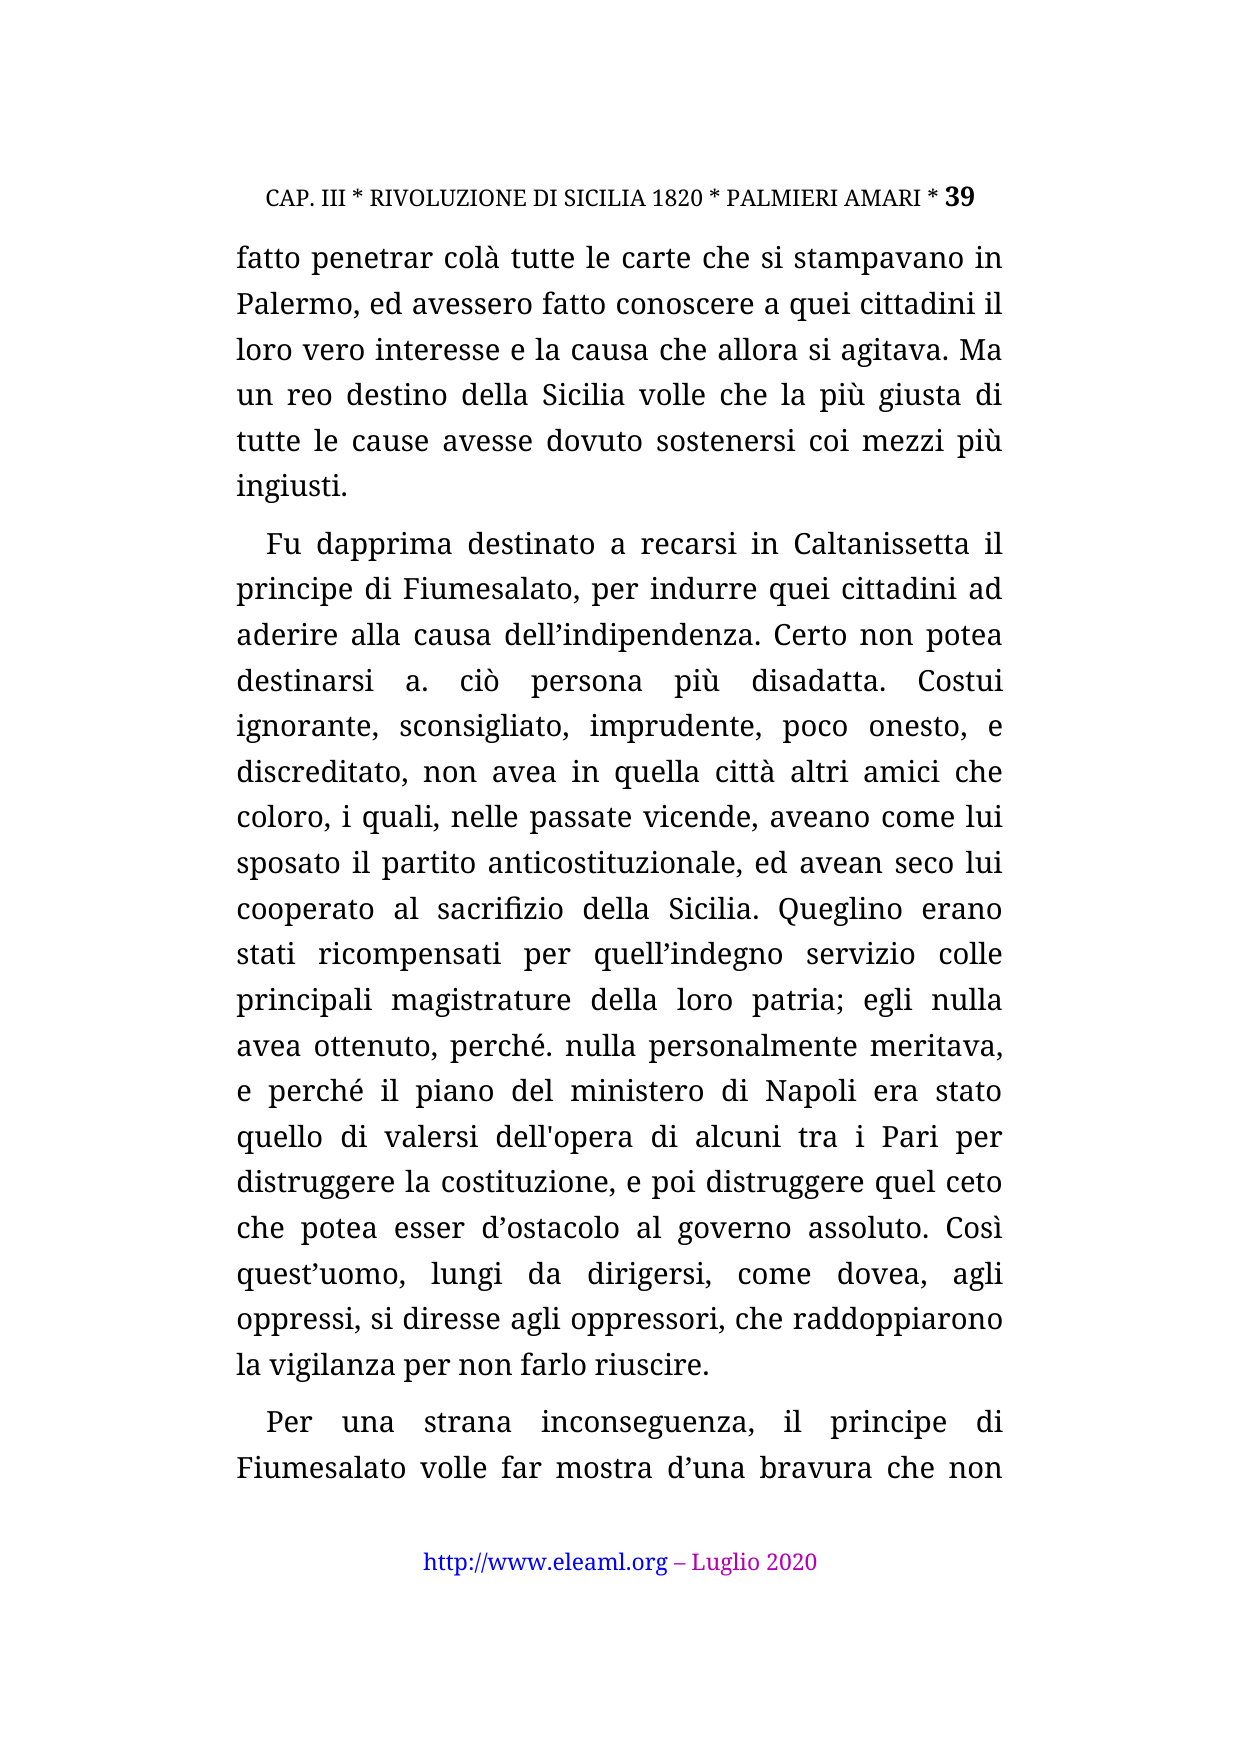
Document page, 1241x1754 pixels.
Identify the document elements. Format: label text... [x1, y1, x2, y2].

text fatto penetrar colà tutte le carte che si stampavano in Palermo, ed avessero fatto conoscere a quei cittadini il loro vero interesse e la causa che allora si agitava. Ma un reo destino della Sicilia volle che la più giusta di tutte le cause avesse dovuto sostenersi coi mezzi più ingiusti. [236, 237, 1004, 505]
text Per una strana inconseguenza, il principe di Fiumesalato volle far mostra d’una bravura che non [236, 1402, 1004, 1487]
text Fu dapprima destinato a recarsi in Caltanissetta il principe di Fiumesalato, per indurre quei cittadini ad aderire alla causa dell’indipendenza. Certo non potea destinarsi a. ciò persona più disadatta. Costui ignorante, sconsigliato, imprudente, poco onesto, e discreditato, non avea in quella città altri amici che coloro, i quali, nelle passate vicende, aveano come lui sposato il partito anticostituzionale, ed avean seco lui cooperato al sacrifizio della Sicilia. Queglino erano stati ricompensati per quell’indegno servizio colle principali magistrature della loro patria; egli nulla avea ottenuto, perché. nulla personalmente meritava, e perché il piano del ministero di Napoli era stato quello di valersi dell'opera di alcuni tra i Pari per distruggere la costituzione, e poi distruggere quel ceto che potea esser d’ostacolo al governo assoluto. Così quest’uomo, lungi da dirigersi, come dovea, agli oppressi, si diresse agli oppressori, che raddoppiarono la vigilanza per non farlo riuscire. [236, 523, 1004, 1384]
